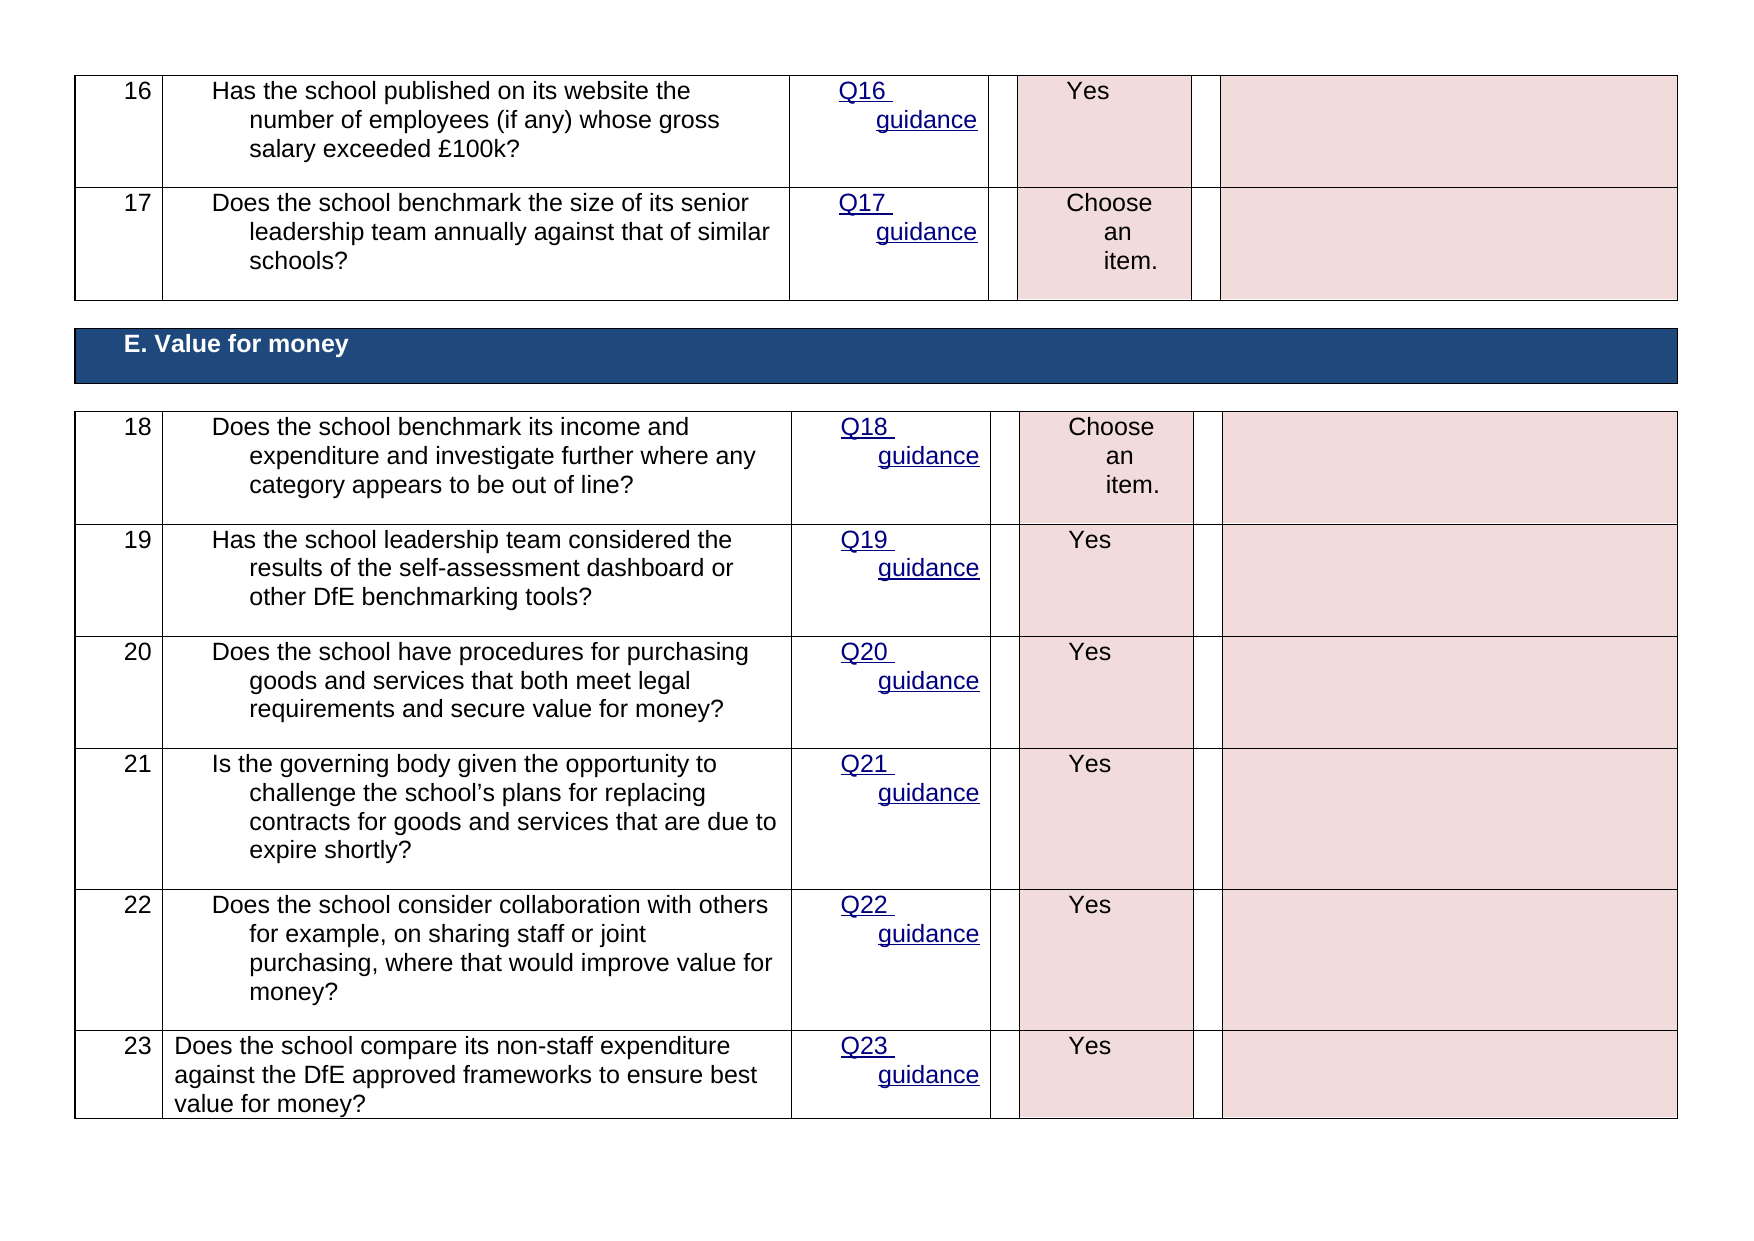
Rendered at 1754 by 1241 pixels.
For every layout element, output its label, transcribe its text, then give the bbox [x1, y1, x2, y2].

table_cell Does the school have procedures for purchasing goods and services that both meet legal requirements and secure value for money? [163, 637, 791, 748]
table_cell Choose an item. [1018, 188, 1191, 299]
table_cell [1194, 749, 1222, 889]
table_header Q18 guidance [792, 412, 990, 523]
table_cell Q20 guidance [792, 637, 990, 748]
table_cell Q23 guidance [792, 1031, 990, 1117]
table_cell [1194, 890, 1222, 1030]
table_cell [1223, 637, 1677, 748]
table_header [1223, 412, 1677, 523]
table_cell Choose an item. [1020, 749, 1193, 889]
table_cell Q16 guidance [790, 76, 988, 187]
table_cell Does the school consider collaboration with others for example, on sharing staff or joint purchasing, where that would improve value for money? [163, 890, 791, 1030]
table_header Choose an item. [1020, 412, 1193, 523]
table_cell [1223, 749, 1677, 889]
table_cell [1194, 1031, 1222, 1117]
table_cell [1192, 188, 1220, 299]
table_cell [991, 749, 1019, 889]
table_header Does the school benchmark its income and expenditure and investigate further where any category appears to be out of line? [163, 412, 791, 523]
table_cell Does the school compare its non-staff expenditure against the DfE approved frameworks to ensure best value for money? [163, 1031, 791, 1117]
table_cell Has the school leadership team considered the results of the self-assessment dashboard or other DfE benchmarking tools? [163, 525, 791, 636]
table_header 18 [76, 412, 162, 523]
table_cell 22 [76, 890, 162, 1030]
table_cell Choose an item. [1018, 76, 1191, 187]
table_cell 20 [76, 637, 162, 748]
table_cell [1194, 637, 1222, 748]
table_cell Q17 guidance [790, 188, 988, 299]
table_cell [1192, 76, 1220, 187]
table_cell 19 [76, 525, 162, 636]
table_header [1194, 412, 1222, 523]
table_cell Choose an item. [1020, 890, 1193, 1030]
table_cell Choose an item. [1020, 525, 1193, 636]
table_cell [1221, 76, 1677, 187]
table_cell Choose an item. [1020, 637, 1193, 748]
table_cell [991, 1031, 1019, 1117]
table_header [991, 412, 1019, 523]
table_cell [1223, 525, 1677, 636]
table_cell Choose an item. [1020, 1031, 1193, 1117]
table_cell [989, 188, 1017, 299]
table_cell Has the school published on its website the number of employees (if any) whose gross salary exceeded £100k? [163, 76, 789, 187]
table_cell [1223, 1031, 1677, 1117]
table_cell Q22 guidance [792, 890, 990, 1030]
table_cell [1223, 890, 1677, 1030]
table_cell 21 [76, 749, 162, 889]
table_cell [1221, 188, 1677, 299]
table_cell 17 [76, 188, 162, 299]
table_cell 23 [76, 1031, 162, 1117]
table_cell Q21 guidance [792, 749, 990, 889]
table_cell [989, 76, 1017, 187]
table_header E. Value for money [76, 329, 1677, 383]
table_cell 16 [76, 76, 162, 187]
table_cell Q19 guidance [792, 525, 990, 636]
table_cell Is the governing body given the opportunity to challenge the school’s plans for replacing contracts for goods and services that are due to expire shortly? [163, 749, 791, 889]
table_cell Does the school benchmark the size of its senior leadership team annually against that of similar schools? [163, 188, 789, 299]
table_cell [1194, 525, 1222, 636]
table_cell [991, 525, 1019, 636]
table_cell [991, 637, 1019, 748]
table_cell [991, 890, 1019, 1030]
